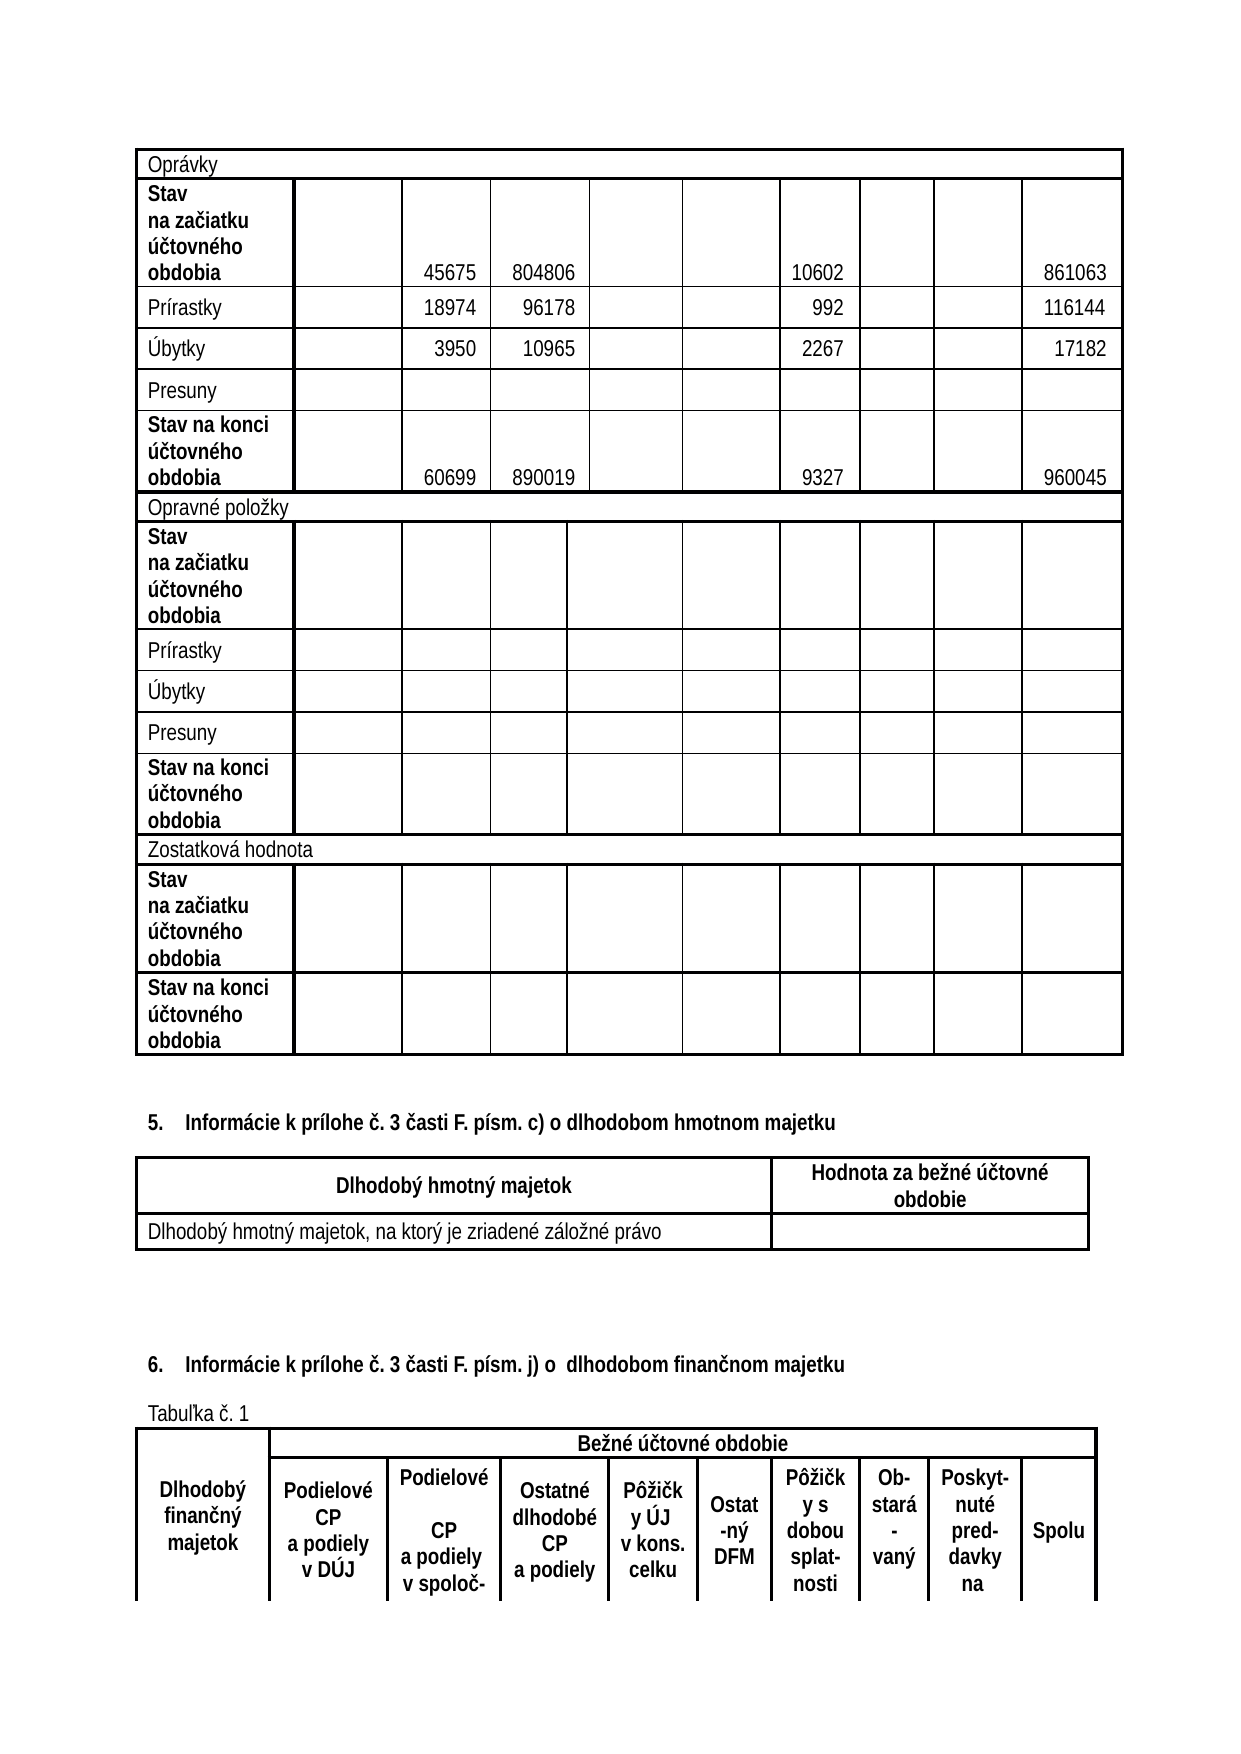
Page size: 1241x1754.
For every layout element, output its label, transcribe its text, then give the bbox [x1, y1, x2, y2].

table_cell [683, 671, 779, 711]
table_cell [403, 671, 490, 711]
table_cell [296, 974, 401, 1053]
table_cell [491, 866, 566, 971]
table_header Dlhodobý hmotný majetok [138, 1159, 770, 1212]
table_cell [1023, 630, 1121, 670]
table_cell [781, 866, 859, 971]
table_cell [568, 754, 682, 833]
table_cell [683, 866, 779, 971]
table_cell [590, 180, 682, 286]
table_cell [403, 974, 490, 1053]
table_cell [568, 866, 682, 971]
table_cell [861, 630, 933, 670]
table_cell [568, 630, 682, 670]
table_cell [568, 974, 682, 1053]
table_cell [935, 630, 1021, 670]
table_cell Dlhodobý hmotný majetok, na ktorý je zriadené záložné právo [138, 1215, 770, 1247]
table_cell [590, 370, 682, 410]
table_header Bežné účtovné obdobie [271, 1430, 1094, 1456]
table_cell [296, 523, 401, 628]
table_cell [296, 287, 401, 327]
table_cell [296, 370, 401, 410]
table_cell [491, 713, 566, 752]
table_cell 960045 [1023, 411, 1121, 490]
table_cell [590, 287, 682, 327]
table_cell [935, 287, 1021, 327]
table_cell [935, 329, 1021, 368]
table_cell 96178 [491, 287, 589, 327]
table_cell [861, 287, 933, 327]
table_cell Stav na začiatku účtovného obdobia [138, 866, 292, 971]
table_cell Spolu [1023, 1459, 1094, 1601]
table_cell 18974 [403, 287, 490, 327]
table_cell [861, 671, 933, 711]
table_cell [861, 866, 933, 971]
table_cell [590, 329, 682, 368]
table_cell [781, 370, 859, 410]
table_cell 2267 [781, 329, 859, 368]
table_cell [861, 329, 933, 368]
table_cell [296, 866, 401, 971]
table_cell [296, 180, 401, 286]
table_cell [491, 370, 589, 410]
table_cell [683, 974, 779, 1053]
table_cell [491, 630, 566, 670]
table_cell [403, 713, 490, 752]
table_cell 10965 [491, 329, 589, 368]
table_cell [683, 411, 779, 490]
table_cell Opravné položky [138, 494, 1121, 520]
table_cell Presuny [138, 713, 292, 752]
table_cell 116144 [1023, 287, 1121, 327]
table_cell Prírastky [138, 287, 292, 327]
table_cell [861, 974, 933, 1053]
table_cell [491, 523, 566, 628]
table_cell [568, 523, 682, 628]
table_header Dlhodobý finančný majetok [138, 1430, 268, 1601]
table_cell [568, 713, 682, 752]
table_cell [781, 754, 859, 833]
table_cell Stav na konci účtovného obdobia [138, 411, 292, 490]
table_cell [1023, 974, 1121, 1053]
table_cell Zostatková hodnota [138, 836, 1121, 862]
table_cell [683, 754, 779, 833]
table_cell [568, 671, 682, 711]
table_cell [491, 754, 566, 833]
table_cell [781, 523, 859, 628]
table_cell Podielové CP a podiely v spoloč- [389, 1459, 499, 1601]
table_cell [403, 523, 490, 628]
table_cell [935, 370, 1021, 410]
table_cell [683, 287, 779, 327]
table_cell Ostatné dlhodobé CP a podiely [502, 1459, 607, 1601]
table_cell 3950 [403, 329, 490, 368]
table_cell Stav na začiatku účtovného obdobia [138, 180, 292, 286]
table_cell Úbytky [138, 671, 292, 711]
list Informácie k prílohe č. 3 časti F. písm. c) o dlhodobom hmotnom majetku [148, 1109, 1093, 1135]
table_cell [861, 180, 933, 286]
table_cell 804806 [491, 180, 589, 286]
table_cell Stav na konci účtovného obdobia [138, 754, 292, 833]
table_cell [935, 866, 1021, 971]
table_cell [1023, 713, 1121, 752]
table_cell Podielové CP a podiely v DÚJ [271, 1459, 386, 1601]
table_cell [1023, 866, 1121, 971]
table_cell 45675 [403, 180, 490, 286]
table_cell [781, 671, 859, 711]
table_cell Poskyt-nuté pred-davky na [930, 1459, 1020, 1601]
table_header Hodnota za bežné účtovné obdobie [773, 1159, 1087, 1212]
table_cell [491, 671, 566, 711]
table_cell Stav na konci účtovného obdobia [138, 974, 292, 1053]
table_cell [683, 180, 779, 286]
table_cell [403, 370, 490, 410]
table_cell 60699 [403, 411, 490, 490]
table_cell [683, 370, 779, 410]
table_cell [296, 754, 401, 833]
table_cell 992 [781, 287, 859, 327]
table_cell [773, 1215, 1087, 1247]
table_cell [296, 630, 401, 670]
table_cell Stav na začiatku účtovného obdobia [138, 523, 292, 628]
table_cell Oprávky [138, 151, 1121, 177]
table_cell [296, 411, 401, 490]
table_cell [781, 713, 859, 752]
table_cell [861, 754, 933, 833]
table_cell [296, 329, 401, 368]
table_cell [403, 866, 490, 971]
table_cell [935, 523, 1021, 628]
table_cell Úbytky [138, 329, 292, 368]
table_cell [935, 180, 1021, 286]
table_cell [861, 411, 933, 490]
title Informácie k prílohe č. 3 časti F. písm. j) o dlhodobom finančnom majetku [148, 1351, 1093, 1377]
table_cell [590, 411, 682, 490]
table_cell 861063 [1023, 180, 1121, 286]
table_cell [1023, 671, 1121, 711]
table_cell [935, 671, 1021, 711]
table_cell 9327 [781, 411, 859, 490]
table_cell [296, 671, 401, 711]
table_cell [683, 713, 779, 752]
table_cell [861, 713, 933, 752]
table_cell Prírastky [138, 630, 292, 670]
table_cell Ostat-ný DFM [699, 1459, 770, 1601]
table_cell [861, 523, 933, 628]
table_cell [403, 630, 490, 670]
table_cell [491, 974, 566, 1053]
table_cell Ob-stará-vaný [861, 1459, 927, 1601]
table_cell [683, 523, 779, 628]
table_cell 10602 [781, 180, 859, 286]
table_cell [861, 370, 933, 410]
table_cell [935, 974, 1021, 1053]
text Tabuľka č. 1 [148, 1400, 1093, 1427]
table_cell [935, 411, 1021, 490]
table_cell [296, 713, 401, 752]
table_cell 17182 [1023, 329, 1121, 368]
table_cell [935, 754, 1021, 833]
table_cell [935, 713, 1021, 752]
table_cell [781, 630, 859, 670]
table_cell [781, 974, 859, 1053]
table_cell [683, 630, 779, 670]
table_cell Presuny [138, 370, 292, 410]
table_cell Pôžičky ÚJ v kons. celku [610, 1459, 696, 1601]
table_cell [683, 329, 779, 368]
table_cell [1023, 754, 1121, 833]
table_cell [1023, 523, 1121, 628]
table_cell Pôžičky s dobou splat-nosti [773, 1459, 858, 1601]
table_cell [1023, 370, 1121, 410]
table_cell 890019 [491, 411, 589, 490]
table_cell [403, 754, 490, 833]
